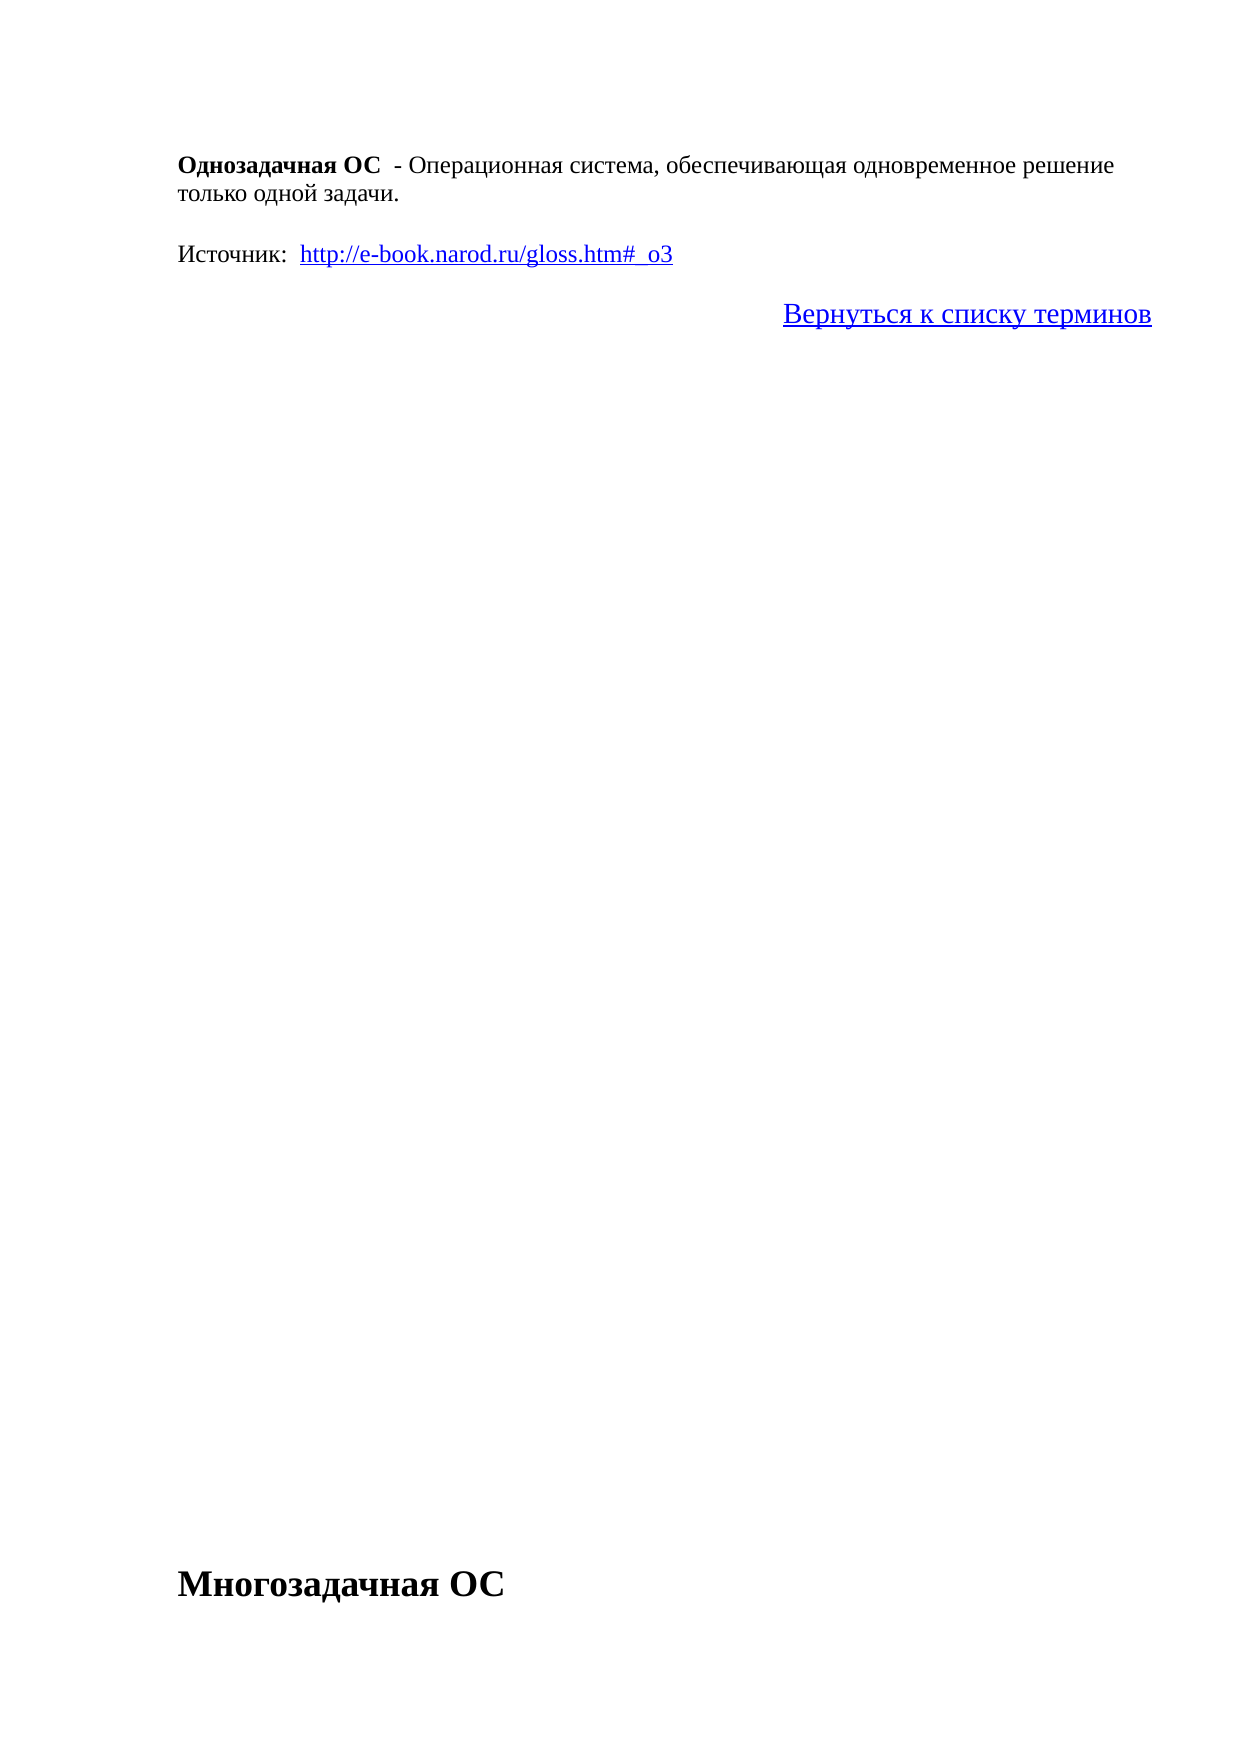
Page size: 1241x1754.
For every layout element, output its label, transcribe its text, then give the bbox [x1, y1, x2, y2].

text Вернуться к списку терминов [177, 296, 1152, 330]
text Источник: http://e-book.narod.ru/gloss.htm#_o3 [177, 239, 1152, 268]
text Однозадачная ОС - Операционная система, обеспечивающая одновременное решение только одной задачи. [177, 150, 1152, 207]
text Многозадачная ОС [177, 1562, 1152, 1605]
